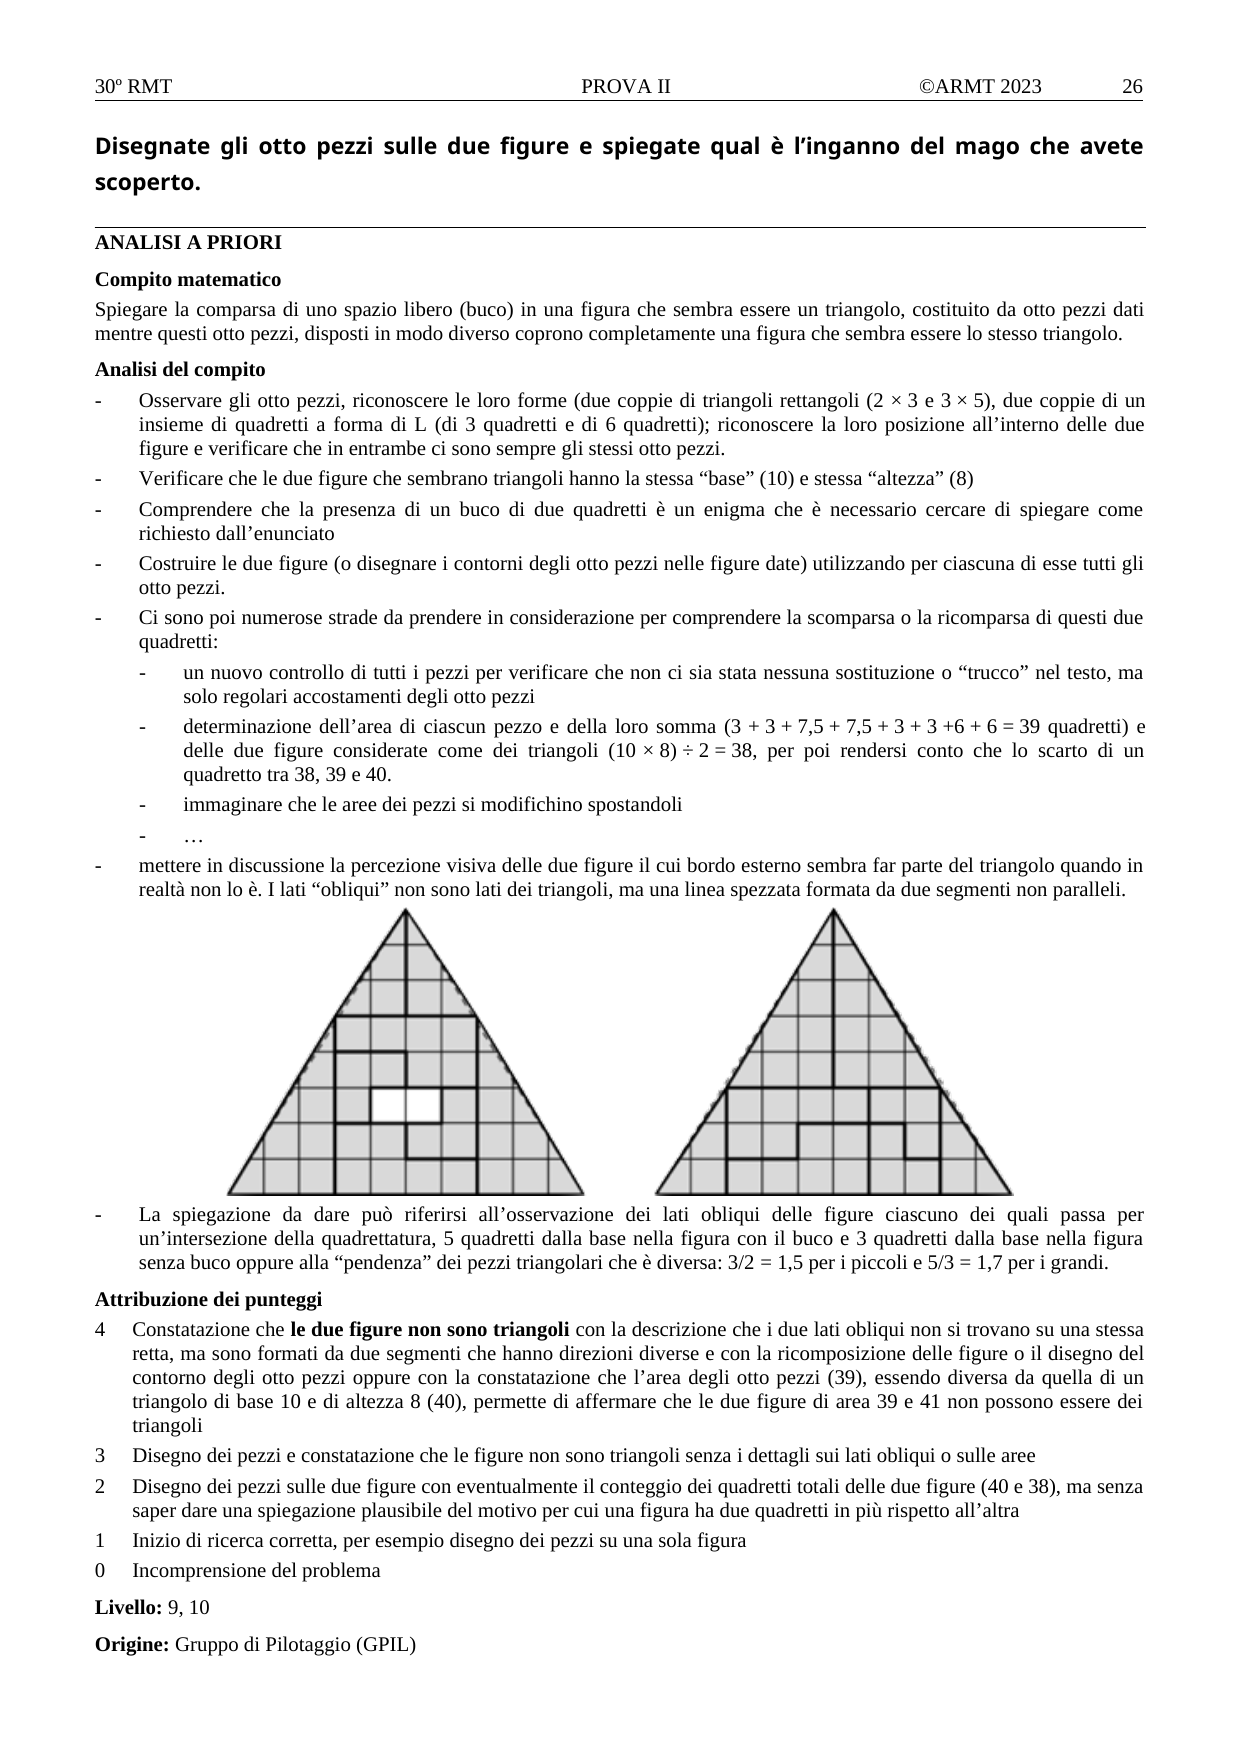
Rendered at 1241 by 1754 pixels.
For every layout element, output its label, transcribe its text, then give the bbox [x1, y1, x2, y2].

text - immaginare che le aree dei pezzi si modifichino spostandoli [139, 792, 1146, 816]
text ANALISI A PRIORI [94, 228, 1146, 254]
text - Verificare che le due figure che sembrano triangoli hanno la stessa “base” (10) e stessa “altezza” (8) [94, 466, 1146, 490]
text - un nuovo controllo di tutti i pezzi per verificare che non ci sia stata nessuna sostituzione o “trucco” nel testo, ma solo regolari accostamenti degli otto pezzi [139, 659, 1146, 708]
text Attribuzione dei punteggi [94, 1287, 1146, 1311]
text 1 Inizio di ricerca corretta, per esempio disegno dei pezzi su una sola figura [94, 1528, 1146, 1552]
text 3 Disegno dei pezzi e constatazione che le figure non sono triangoli senza i dettagli sui lati obliqui o sulle aree [94, 1443, 1146, 1467]
text Analisi del compito [94, 357, 1146, 381]
text Livello: 9, 10 [94, 1595, 1146, 1619]
text - Comprendere che la presenza di un buco di due quadretti è un enigma che è necessario cercare di spiegare come richiesto dall’enunciato [94, 496, 1146, 544]
text 2 Disegno dei pezzi sulle due figure con eventualmente il conteggio dei quadretti totali delle due figure (40 e 38), ma senza saper dare una spiegazione plausibile del motivo per cui una figura ha due quadretti in più rispetto all’altra [94, 1474, 1146, 1522]
picture [226, 907, 1014, 1196]
text 4 Constatazione che le due figure non sono triangoli con la descrizione che i due lati obliqui non si trovano su una stessa retta, ma sono formati da due segmenti che hanno direzioni diverse e con la ricomposizione delle figure o il disegno del contorno degli otto pezzi oppure con la constatazione che l’area degli otto pezzi (39), essendo diversa da quella di un triangolo di base 10 e di altezza 8 (40), permette di affermare che le due figure di area 39 e 41 non possono essere dei triangoli [94, 1317, 1146, 1437]
text - La spiegazione da dare può riferirsi all’osservazione dei lati obliqui delle figure ciascuno dei quali passa per un’intersezione della quadrettatura, 5 quadretti dalla base nella figura con il buco e 3 quadretti dalla base nella figura senza buco oppure alla “pendenza” dei pezzi triangolari che è diversa: 3/2 = 1,5 per i piccoli e 5/3 = 1,7 per i grandi. [94, 1202, 1146, 1274]
text - determinazione dell’area di ciascun pezzo e della loro somma (3 + 3 + 7,5 + 7,5 + 3 + 3 +6 + 6 = 39 quadretti) e delle due figure considerate come dei triangoli (10 × 8) ÷ 2 = 38, per poi rendersi conto che lo scarto di un quadretto tra 38, 39 e 40. [139, 714, 1146, 786]
text Origine: Gruppo di Pilotaggio (GPIL) [94, 1632, 1146, 1656]
text - mettere in discussione la percezione visiva delle due figure il cui bordo esterno sembra far parte del triangolo quando in realtà non lo è. I lati “obliqui” non sono lati dei triangoli, ma una linea spezzata formata da due segmenti non paralleli. [94, 853, 1146, 901]
text 0 Incomprensione del problema [94, 1558, 1146, 1582]
text - Ci sono poi numerose strade da prendere in considerazione per comprendere la scomparsa o la ricomparsa di questi due quadretti: [94, 605, 1146, 653]
text Compito matematico [94, 266, 1146, 291]
text Spiegare la comparsa di uno spazio libero (buco) in una figura che sembra essere un triangolo, costituito da otto pezzi dati mentre questi otto pezzi, disposti in modo diverso coprono completamente una figura che sembra essere lo stesso triangolo. [94, 297, 1146, 345]
text - Osservare gli otto pezzi, riconoscere le loro forme (due coppie di triangoli rettangoli (2 × 3 e 3 × 5), due coppie di un insieme di quadretti a forma di L (di 3 quadretti e di 6 quadretti); riconoscere la loro posizione all’interno delle due figure e verificare che in entrambe ci sono sempre gli stessi otto pezzi. [94, 388, 1146, 460]
text Disegnate gli otto pezzi sulle due figure e spiegate qual è l’inganno del mago che avete scoperto. [94, 130, 1146, 197]
text - Costruire le due figure (o disegnare i contorni degli otto pezzi nelle figure date) utilizzando per ciascuna di esse tutti gli otto pezzi. [94, 551, 1146, 599]
text - … [139, 823, 1146, 847]
